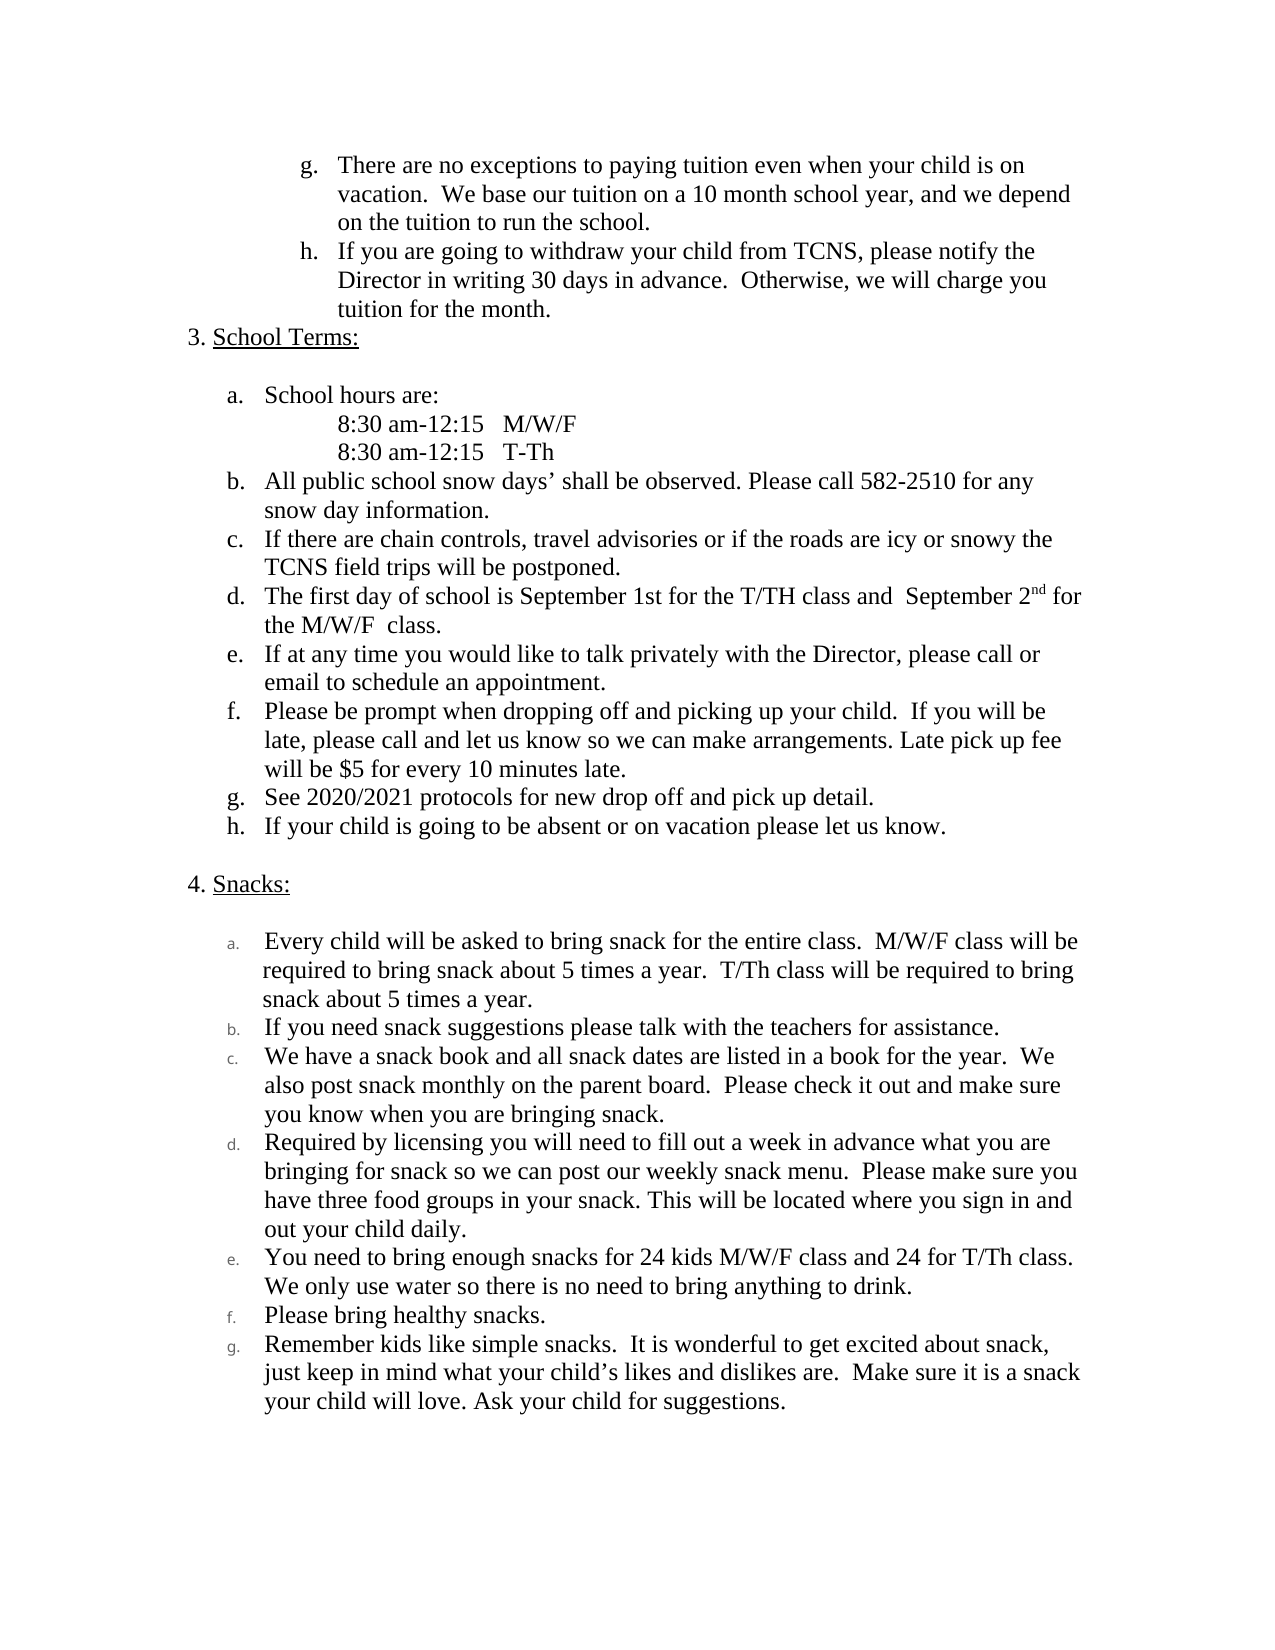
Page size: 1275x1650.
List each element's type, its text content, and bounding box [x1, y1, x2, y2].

list Every child will be asked to bring snack for the entire class. M/W/F class will be [227, 926, 1087, 955]
list We have a snack book and all snack dates are listed in a book for the year. We also post snack monthly on the parent board. Please check it out and make sure you know when you are bringing snack. [227, 1041, 1087, 1127]
list If there are chain controls, travel advisories or if the roads are icy or snowy the TCNS field trips will be postponed. [227, 524, 1087, 581]
list Please be prompt when dropping off and picking up your child. If you will be late, please call and let us know so we can make arrangements. Late pick up fee will be $5 for every 10 minutes late. [227, 696, 1087, 782]
list If at any time you would like to talk privately with the Director, please call or email to schedule an appointment. [227, 639, 1087, 696]
list You need to bring enough snacks for 24 kids M/W/F class and 24 for T/Th class. We only use water so there is no need to bring anything to drink. [227, 1242, 1087, 1300]
list If you are going to withdraw your child from TCNS, please notify the Director in writing 30 days in advance. Otherwise, we will charge you tuition for the month. [300, 236, 1087, 322]
list Required by licensing you will need to fill out a week in advance what you are bringing for snack so we can post our weekly snack menu. Please make sure you have three food groups in your snack. This will be located where you sign in and out your child daily. [227, 1127, 1087, 1242]
text 4. Snacks: [187, 869, 1087, 897]
list The first day of school is September 1st for the T/TH class and September 2nd for the M/W/F class. [227, 581, 1087, 639]
list Remember kids like simple snacks. It is wonderful to get excited about snack, just keep in mind what your child’s likes and dislikes are. Make sure it is a snack your child will love. Ask your child for suggestions. [227, 1329, 1087, 1415]
list If you need snack suggestions please talk with the teachers for assistance. [227, 1012, 1087, 1041]
list Please bring healthy snacks. [227, 1300, 1087, 1329]
list There are no exceptions to paying tuition even when your child is on vacation. We base our tuition on a 10 month school year, and we depend on the tuition to run the school. [300, 150, 1087, 236]
text 3. School Terms: [187, 322, 1087, 351]
text 8:30 am-12:15 T-Th [337, 437, 1087, 466]
text required to bring snack about 5 times a year. T/Th class will be required to bring snack about 5 times a year. [262, 955, 1087, 1012]
list See 2020/2021 protocols for new drop off and pick up detail. [227, 782, 1087, 811]
list All public school snow days’ shall be observed. Please call 582-2510 for any snow day information. [227, 466, 1087, 524]
list School hours are: [227, 380, 1087, 409]
text 8:30 am-12:15 M/W/F [337, 409, 1087, 437]
list If your child is going to be absent or on vacation please let us know. [227, 811, 1087, 840]
